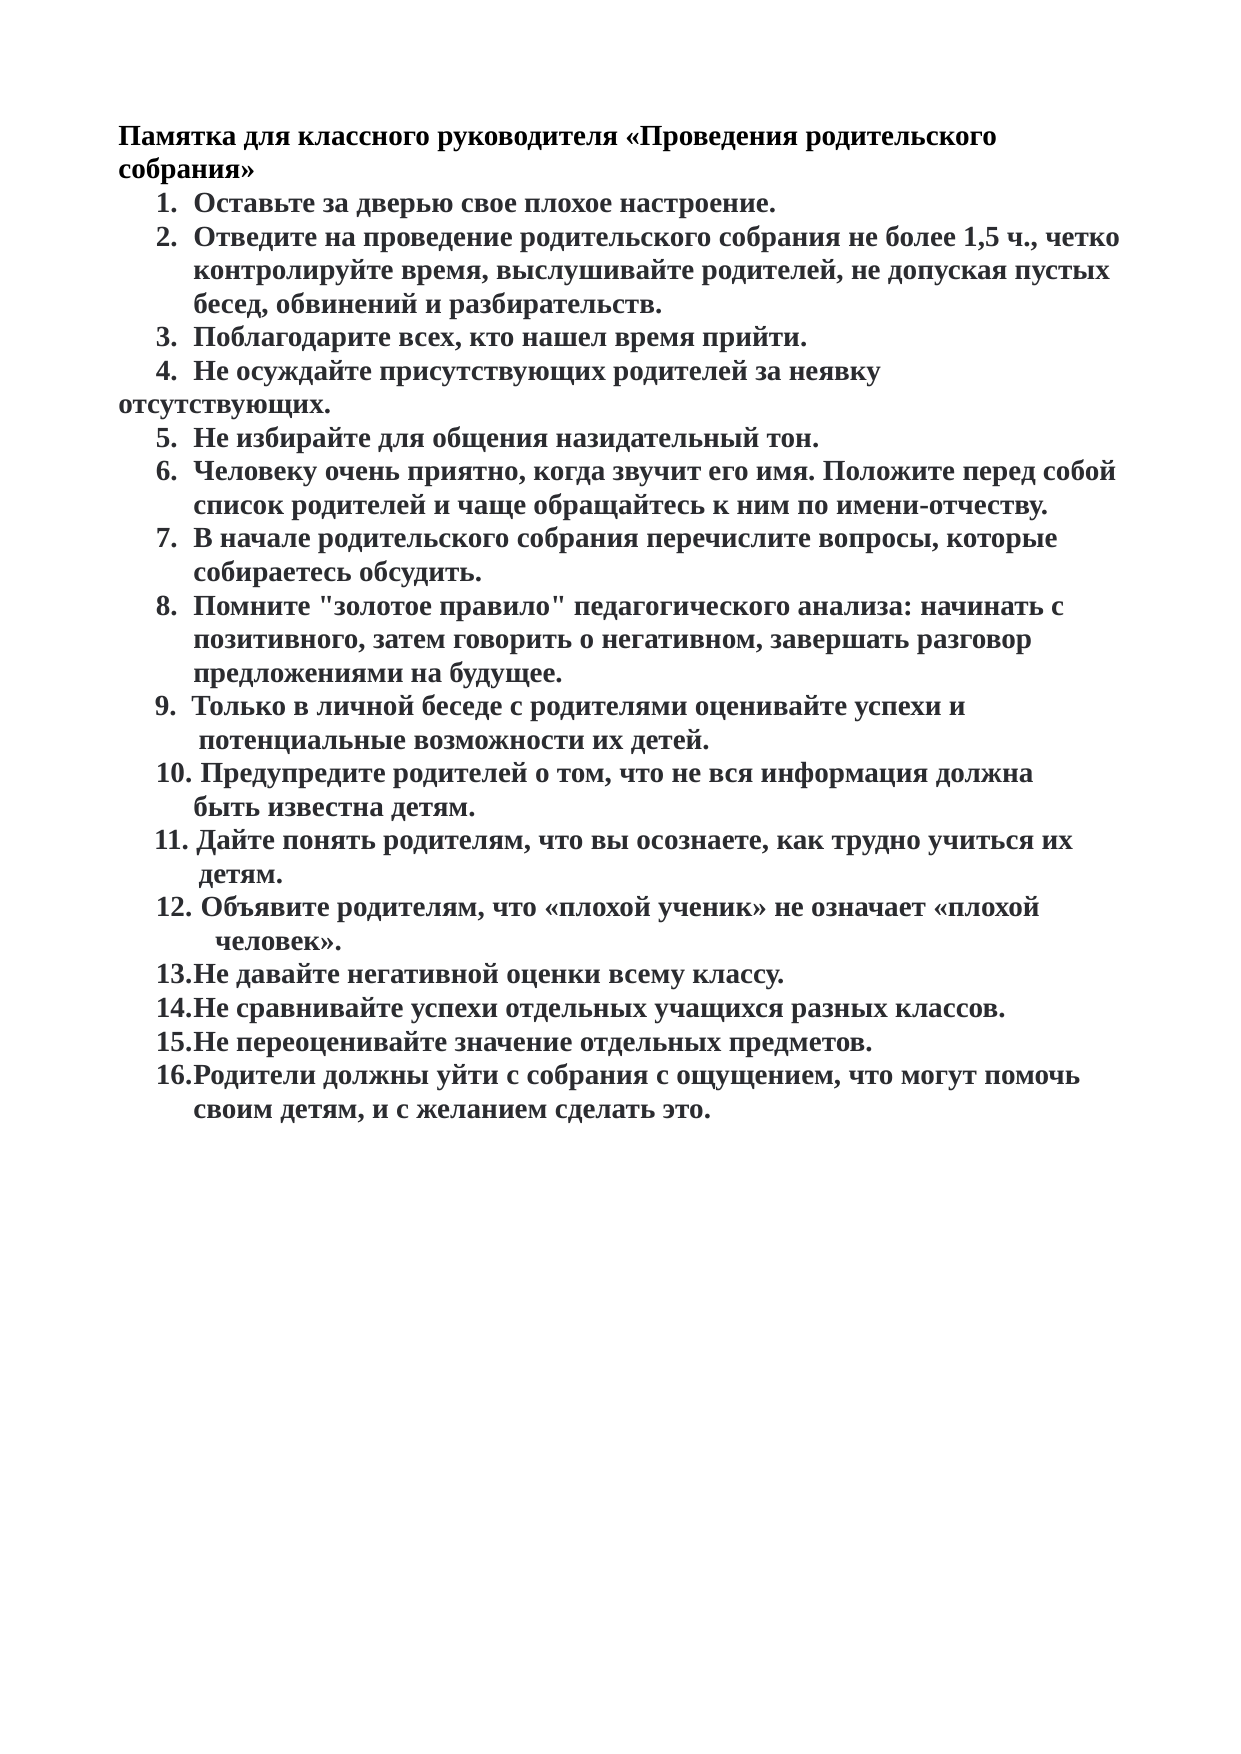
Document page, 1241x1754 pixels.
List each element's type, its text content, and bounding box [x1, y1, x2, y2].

list Предупредите родителей о том, что не вся информация должна [156, 755, 1122, 789]
list Поблагодарите всех, кто нашел время прийти. [156, 319, 1122, 353]
text 9. Только в личной беседе с родителями оценивайте успехи и [118, 688, 1122, 722]
list Отведите на проведение родительского собрания не более 1,5 ч., четко контролируйте время, выслушивайте родителей, не допуская пустых бесед, обвинений и разбирательств. [156, 219, 1122, 319]
list Не осуждайте присутствующих родителей за неявку [156, 353, 1122, 386]
text быть известна детям. [193, 789, 1122, 822]
list Не переоценивайте значение отдельных предметов. [156, 1024, 1122, 1057]
list Человеку очень приятно, когда звучит его имя. Положите перед собой список родителей и чаще обращайтесь к ним по имени-отчеству. [156, 453, 1122, 521]
text Памятка для классного руководителя «Проведения родительского собрания» [118, 118, 1122, 185]
list Родители должны уйти с собрания с ощущением, что могут помочь своим детям, и с желанием сделать это. [156, 1057, 1122, 1124]
list В начале родительского собрания перечислите вопросы, которые собираетесь обсудить. [156, 521, 1122, 588]
list Объявите родителям, что «плохой ученик» не означает «плохой [156, 889, 1122, 923]
list Не давайте негативной оценки всему классу. [156, 957, 1122, 990]
text человек». [193, 923, 1122, 957]
text детям. [118, 856, 1122, 889]
list Оставьте за дверью свое плохое настроение. [156, 185, 1122, 219]
text 11. Дайте понять родителям, что вы осознаете, как трудно учиться их [81, 822, 1122, 856]
text потенциальные возможности их детей. [118, 722, 1122, 755]
list Не избирайте для общения назидательный тон. [156, 420, 1122, 453]
text отсутствующих. [118, 386, 1122, 420]
list Не сравнивайте успехи отдельных учащихся разных классов. [156, 990, 1122, 1024]
list Помните "золотое правило" педагогического анализа: начинать с позитивного, затем говорить о негативном, завершать разговор предложениями на будущее. [156, 588, 1122, 688]
